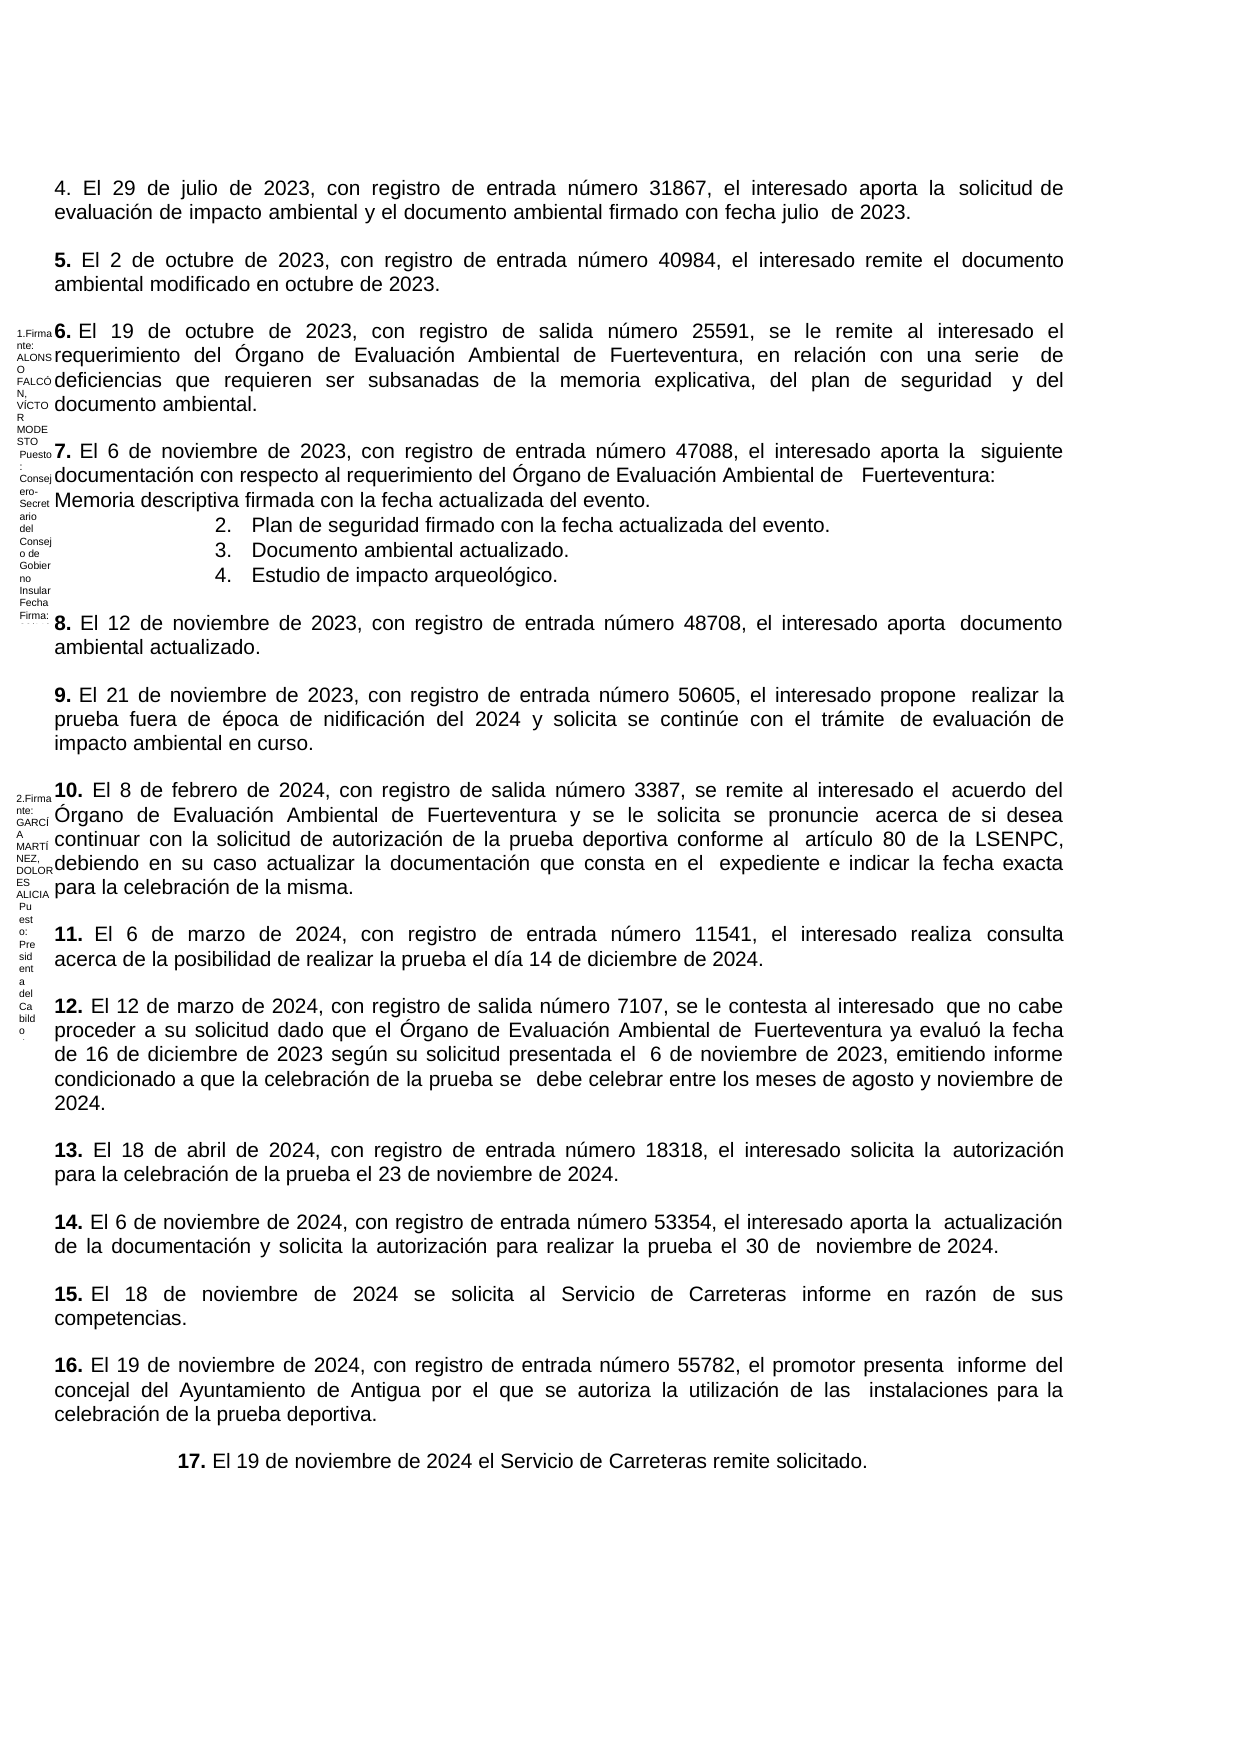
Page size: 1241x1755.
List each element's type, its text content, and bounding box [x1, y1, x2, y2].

list Documento ambiental actualizado. [214, 538, 1241, 562]
text [14, 791, 53, 1040]
list Memoria descriptiva firmada con la fecha actualizada del evento. [54, 488, 1241, 512]
list El 19 de noviembre de 2024, con registro de entrada número 55782, el promotor presenta informe del concejal del Ayuntamiento de Antigua por el que se autoriza la utilización de las instalaciones para la celebración de la prueba deportiva. [54, 1353, 1064, 1426]
list El 6 de noviembre de 2024, con registro de entrada número 53354, el interesado aporta la actualización de la documentación y solicita la autorización para realizar la prueba el 30 de noviembre de 2024. [54, 1209, 1064, 1258]
list El 19 de octubre de 2023, con registro de salida número 25591, se le remite al interesado el requerimiento del Órgano de Evaluación Ambiental de Fuerteventura, en relación con una serie de deficiencias que requieren ser subsanadas de la memoria explicativa, del plan de seguridad y del documento ambiental. [54, 319, 1064, 416]
list El 18 de noviembre de 2024 se solicita al Servicio de Carreteras informe en razón de sus competencias. [54, 1281, 1064, 1329]
text Puesto: Presidenta del Cabildo de Fuerteventura Fecha Firma: 26/11/2024 12:12:28 [19, 901, 36, 1040]
text [14, 327, 54, 623]
text 2.Firmante: GARCÍA MARTÍNEZ, DOLORES ALICIA [16, 793, 53, 901]
list El 8 de febrero de 2024, con registro de salida número 3387, se remite al interesado el acuerdo del Órgano de Evaluación Ambiental de Fuerteventura y se le solicita se pronuncie acerca de si desea continuar con la solicitud de autorización de la prueba deportiva conforme al artículo 80 de la LSENPC, debiendo en su caso actualizar la documentación que consta en el expediente e indicar la fecha exacta para la celebración de la misma. [54, 778, 1064, 899]
list El 6 de noviembre de 2023, con registro de entrada número 47088, el interesado aporta la siguiente documentación con respecto al requerimiento del Órgano de Evaluación Ambiental de Fuerteventura: [54, 439, 1064, 487]
list El 12 de noviembre de 2023, con registro de entrada número 48708, el interesado aporta documento ambiental actualizado. [54, 611, 1064, 659]
list Plan de seguridad firmado con la fecha actualizada del evento. [214, 513, 1241, 537]
list El 6 de marzo de 2024, con registro de entrada número 11541, el interesado realiza consulta acerca de la posibilidad de realizar la prueba el día 14 de diciembre de 2024. [54, 922, 1064, 970]
list Estudio de impacto arqueológico. [214, 563, 1241, 587]
list El 18 de abril de 2024, con registro de entrada número 18318, el interesado solicita la autorización para la celebración de la prueba el 23 de noviembre de 2024. [54, 1138, 1064, 1186]
list El 21 de noviembre de 2023, con registro de entrada número 50605, el interesado propone realizar la prueba fuera de época de nidificación del 2024 y solicita se continúe con el trámite de evaluación de impacto ambiental en curso. [54, 683, 1064, 755]
text Puesto: Consejero-Secretario del Consejo de Gobierno Insular Fecha Firma: 26/11/2024 10:03:34 [19, 448, 52, 623]
text 4. El 29 de julio de 2023, con registro de entrada número 31867, el interesado aporta la solicitud de evaluación de impacto ambiental y el documento ambiental firmado con fecha julio de 2023. [54, 176, 1064, 224]
list El 2 de octubre de 2023, con registro de entrada número 40984, el interesado remite el documento ambiental modificado en octubre de 2023. [54, 248, 1064, 296]
text 1.Firmante: ALONSO FALCÓN, VÍCTOR MODESTO [17, 328, 54, 448]
list El 19 de noviembre de 2024 el Servicio de Carreteras remite solicitado. [177, 1449, 1241, 1473]
list El 12 de marzo de 2024, con registro de salida número 7107, se le contesta al interesado que no cabe proceder a su solicitud dado que el Órgano de Evaluación Ambiental de Fuerteventura ya evaluó la fecha de 16 de diciembre de 2023 según su solicitud presentada el 6 de noviembre de 2023, emitiendo informe condicionado a que la celebración de la prueba se debe celebrar entre los meses de agosto y noviembre de 2024. [54, 994, 1064, 1114]
